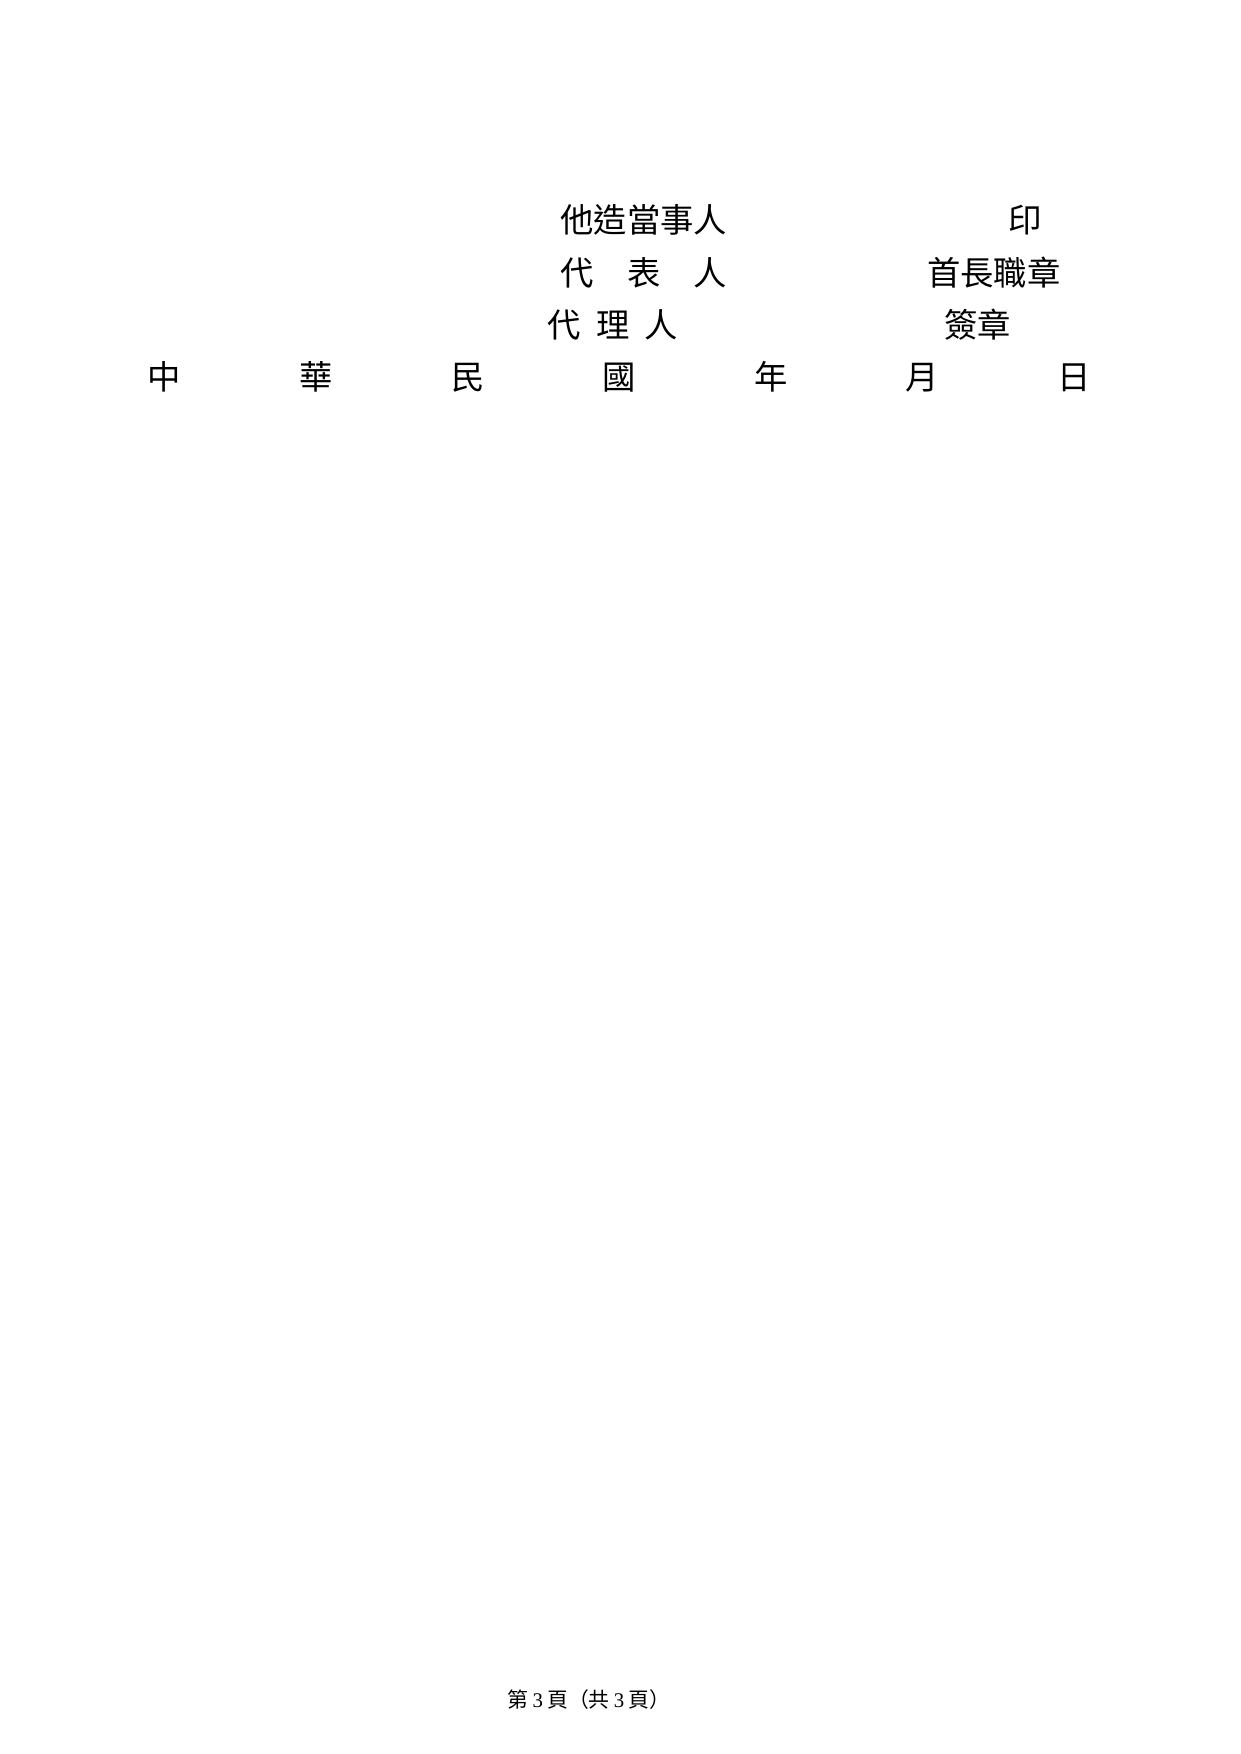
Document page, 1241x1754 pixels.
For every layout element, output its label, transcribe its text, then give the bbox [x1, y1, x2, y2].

text 他造當事人 印 [160, 191, 1092, 243]
text 代 表 人 首長職章 [160, 243, 1092, 295]
text 代 理 人 簽章 [148, 295, 1092, 347]
text 中 華 民 國 年 月 日 [148, 347, 1092, 399]
